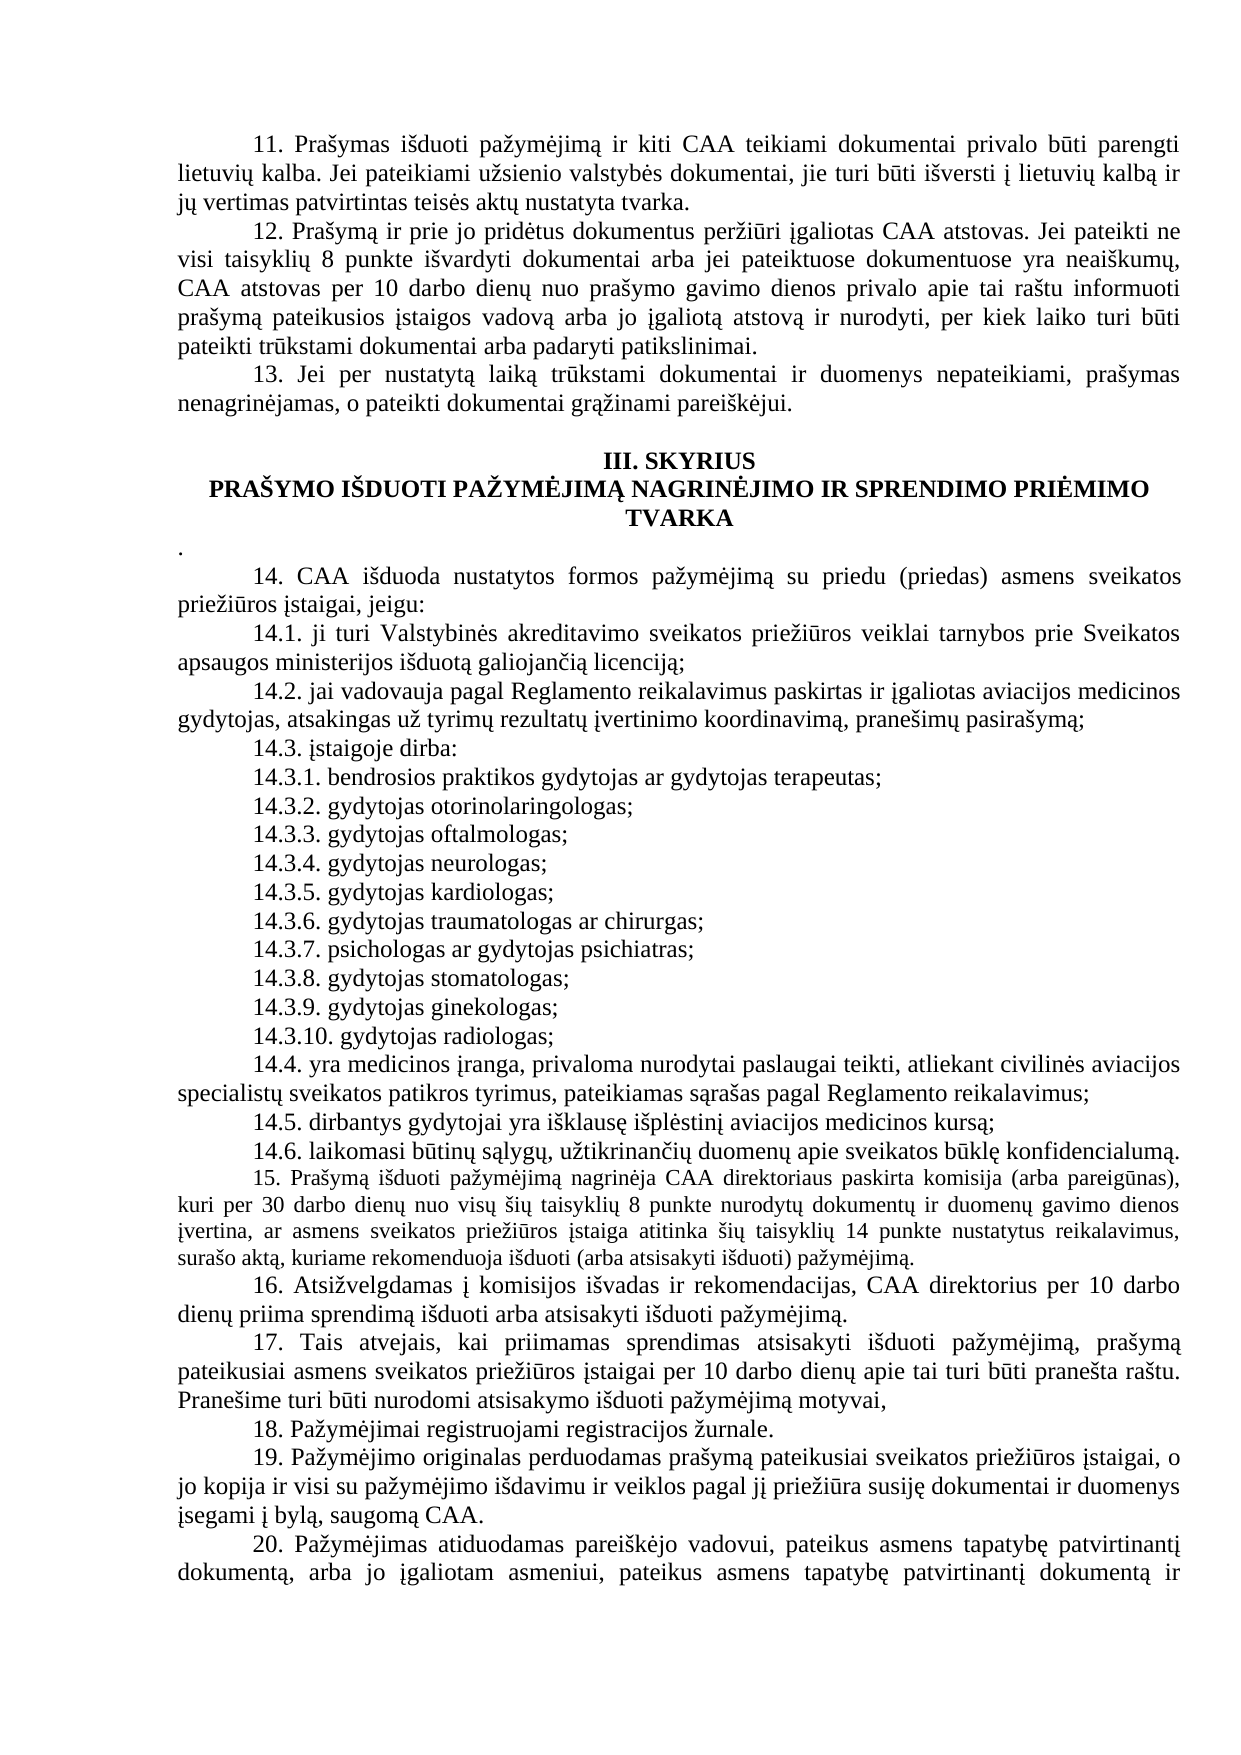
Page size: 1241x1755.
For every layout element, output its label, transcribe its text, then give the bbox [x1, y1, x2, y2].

text III. SKYRIUS [177, 446, 1181, 474]
text 14.3.9. gydytojas ginekologas; [252, 992, 1181, 1021]
text 14.6. laikomasi būtinų sąlygų, užtikrinančių duomenų apie sveikatos būklę konfidencialumą. [177, 1136, 1181, 1164]
text 14.4. yra medicinos įranga, privaloma nurodytai paslaugai teikti, atliekant civilinės aviacijos specialistų sveikatos patikros tyrimus, pateikiamas sąrašas pagal Reglamento reikalavimus; [177, 1049, 1181, 1107]
text 14.2. jai vadovauja pagal Reglamento reikalavimus paskirtas ir įgaliotas aviacijos medicinos gydytojas, atsakingas už tyrimų rezultatų įvertinimo koordinavimą, pranešimų pasirašymą; [177, 676, 1181, 733]
text 14.3.5. gydytojas kardiologas; [252, 877, 1181, 906]
text 14.3.6. gydytojas traumatologas ar chirurgas; [252, 906, 1181, 934]
text 14.3.2. gydytojas otorinolaringologas; [252, 791, 1181, 819]
text 12. Prašymą ir prie jo pridėtus dokumentus peržiūri įgaliotas CAA atstovas. Jei pateikti ne visi taisyklių 8 punkte išvardyti dokumentai arba jei pateiktuose dokumentuose yra neaiškumų, CAA atstovas per 10 darbo dienų nuo prašymo gavimo dienos privalo apie tai raštu informuoti prašymą pateikusios įstaigos vadovą arba jo įgaliotą atstovą ir nurodyti, per kiek laiko turi būti pateikti trūkstami dokumentai arba padaryti patikslinimai. [177, 216, 1181, 359]
text 14.3.7. psichologas ar gydytojas psichiatras; [252, 934, 1181, 963]
text 16. Atsižvelgdamas į komisijos išvadas ir rekomendacijas, CAA direktorius per 10 darbo dienų priima sprendimą išduoti arba atsisakyti išduoti pažymėjimą. [177, 1270, 1181, 1327]
text . [177, 532, 1181, 561]
text 14.3. įstaigoje dirba: [177, 733, 1181, 762]
text 20. Pažymėjimas atiduodamas pareiškėjo vadovui, pateikus asmens tapatybę patvirtinantį dokumentą, arba jo įgaliotam asmeniui, pateikus asmens tapatybę patvirtinantį dokumentą ir [177, 1529, 1181, 1586]
text PRAŠYMO IŠDUOTI PAŽYMĖJIMĄ NAGRINĖJIMO IR SPRENDIMO PRIĖMIMO TVARKA [177, 474, 1181, 532]
text 15. Prašymą išduoti pažymėjimą nagrinėja CAA direktoriaus paskirta komisija (arba pareigūnas), kuri per 30 darbo dienų nuo visų šių taisyklių 8 punkte nurodytų dokumentų ir duomenų gavimo dienos įvertina, ar asmens sveikatos priežiūros įstaiga atitinka šių taisyklių 14 punkte nustatytus reikalavimus, surašo aktą, kuriame rekomenduoja išduoti (arba atsisakyti išduoti) pažymėjimą. [177, 1164, 1181, 1270]
text 14. CAA išduoda nustatytos formos pažymėjimą su priedu (priedas) asmens sveikatos priežiūros įstaigai, jeigu: [177, 561, 1181, 618]
text 14.3.10. gydytojas radiologas; [252, 1021, 1181, 1049]
text 17. Tais atvejais, kai priimamas sprendimas atsisakyti išduoti pažymėjimą, prašymą pateikusiai asmens sveikatos priežiūros įstaigai per 10 darbo dienų apie tai turi būti pranešta raštu. Pranešime turi būti nurodomi atsisakymo išduoti pažymėjimą motyvai, [177, 1327, 1181, 1414]
text 11. Prašymas išduoti pažymėjimą ir kiti CAA teikiami dokumentai privalo būti parengti lietuvių kalba. Jei pateikiami užsienio valstybės dokumentai, jie turi būti išversti į lietuvių kalbą ir jų vertimas patvirtintas teisės aktų nustatyta tvarka. [177, 129, 1181, 216]
text 14.1. ji turi Valstybinės akreditavimo sveikatos priežiūros veiklai tarnybos prie Sveikatos apsaugos ministerijos išduotą galiojančią licenciją; [177, 618, 1181, 676]
text 14.3.3. gydytojas oftalmologas; [252, 819, 1181, 848]
text 13. Jei per nustatytą laiką trūkstami dokumentai ir duomenys nepateikiami, prašymas nenagrinėjamas, o pateikti dokumentai grąžinami pareiškėjui. [177, 359, 1181, 417]
text 14.3.4. gydytojas neurologas; [252, 848, 1181, 877]
text 18. Pažymėjimai registruojami registracijos žurnale. [177, 1414, 1181, 1442]
text 19. Pažymėjimo originalas perduodamas prašymą pateikusiai sveikatos priežiūros įstaigai, o jo kopija ir visi su pažymėjimo išdavimu ir veiklos pagal jį priežiūra susiję dokumentai ir duomenys įsegami į bylą, saugomą CAA. [177, 1442, 1181, 1529]
text 14.3.8. gydytojas stomatologas; [252, 963, 1181, 992]
text 14.3.1. bendrosios praktikos gydytojas ar gydytojas terapeutas; [252, 762, 1181, 791]
text 14.5. dirbantys gydytojai yra išklausę išplėstinį aviacijos medicinos kursą; [177, 1107, 1181, 1136]
